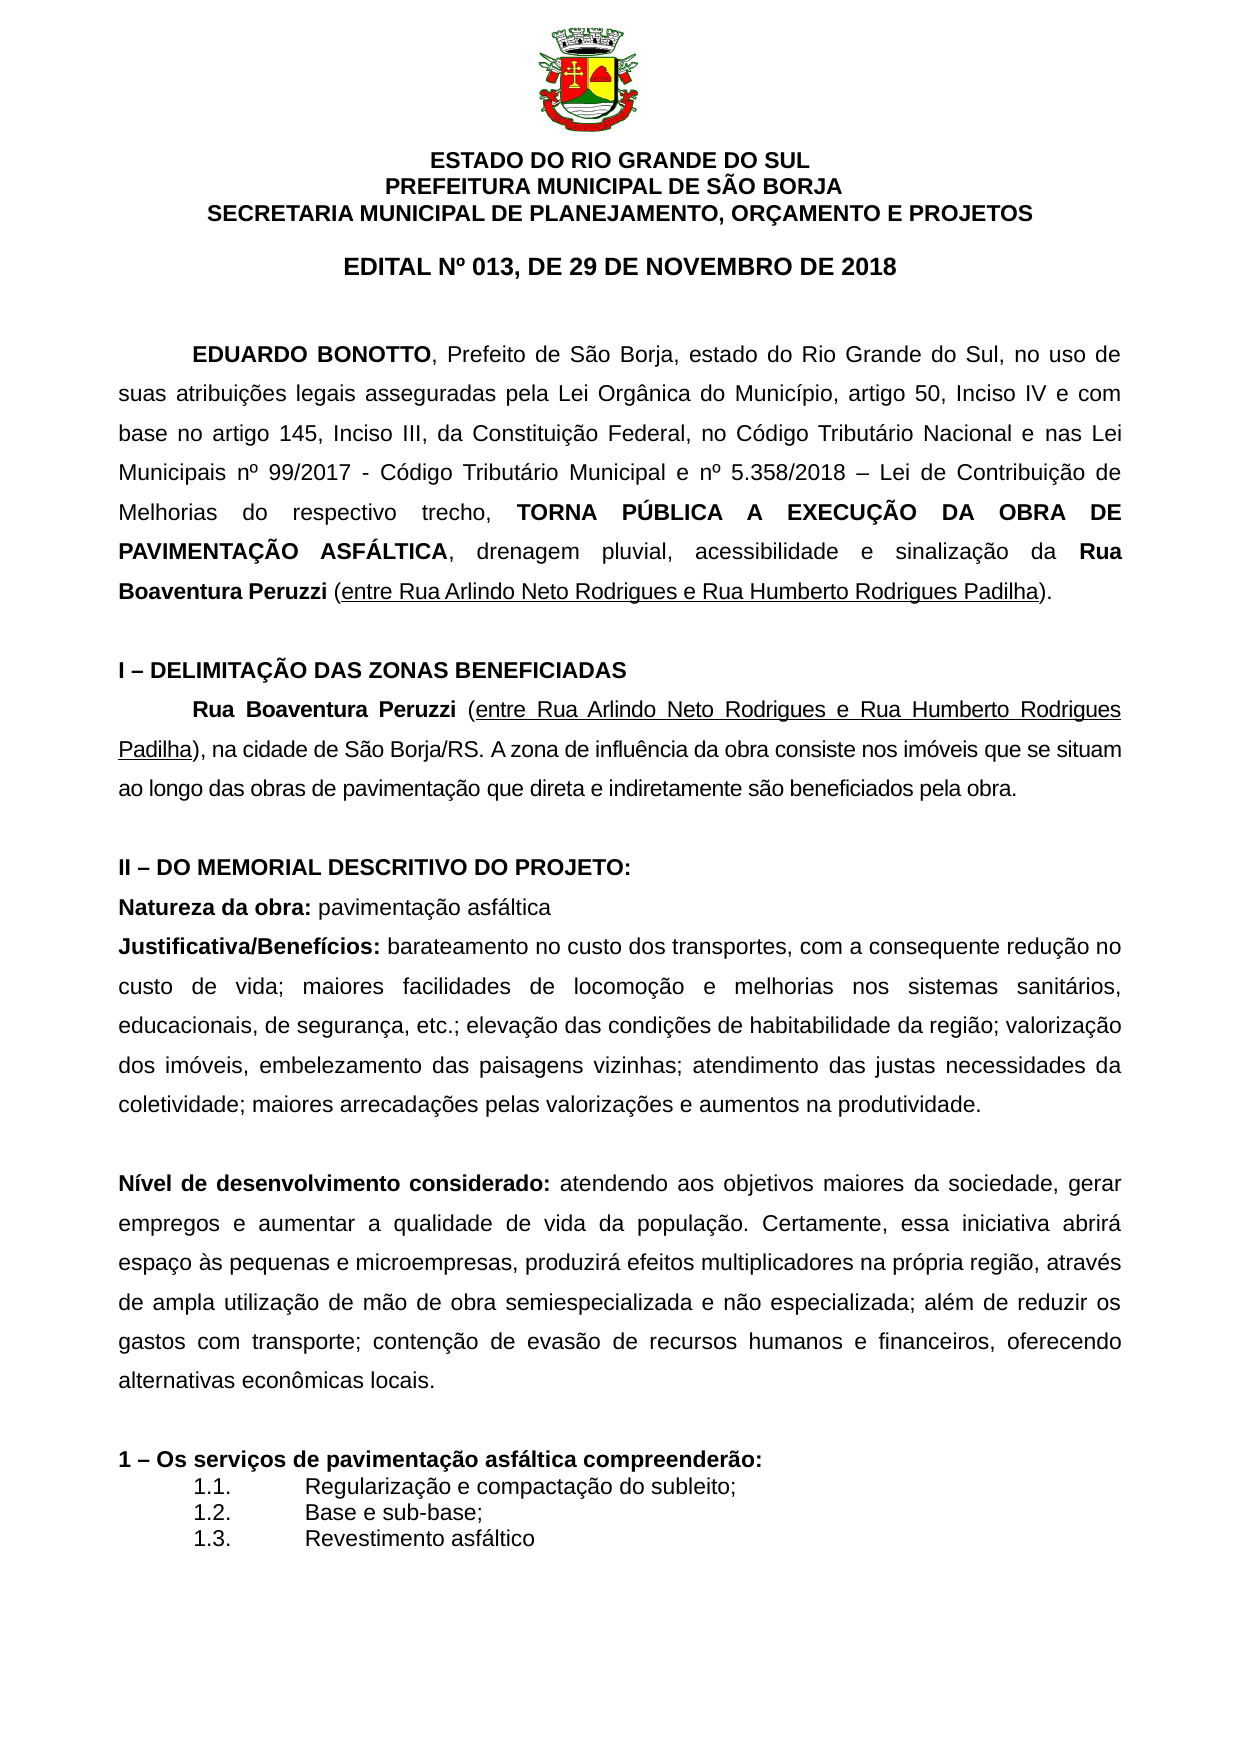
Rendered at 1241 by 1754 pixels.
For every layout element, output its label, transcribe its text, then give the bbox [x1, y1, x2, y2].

text II – DO MEMORIAL DESCRITIVO DO PROJETO: [118, 854, 1122, 881]
text Nível de desenvolvimento considerado: atendendo aos objetivos maiores da sociedade, gerar empregos e aumentar a qualidade de vida da população. Certamente, essa iniciativa abrirá espaço às pequenas e microempresas, produzirá efeitos multiplicadores na própria região, através de ampla utilização de mão de obra semiespecializada e não especializada; além de reduzir os gastos com transporte; contenção de evasão de recursos humanos e financeiros, oferecendo alternativas econômicas locais. [118, 1170, 1122, 1394]
text Natureza da obra: pavimentação asfáltica [118, 894, 1122, 920]
text I – DELIMITAÇÃO DAS ZONAS BENEFICIADAS [118, 657, 1122, 683]
list Revestimento asfáltico [193, 1525, 1122, 1552]
list Base e sub-base; [193, 1499, 1122, 1525]
text EDITAL Nº 013, DE 29 DE NOVEMBRO DE 2018 [118, 252, 1122, 281]
text EDUARDO BONOTTO, Prefeito de São Borja, estado do Rio Grande do Sul, no uso de suas atribuições legais asseguradas pela Lei Orgânica do Município, artigo 50, Inciso IV e com base no artigo 145, Inciso III, da Constituição Federal, no Código Tributário Nacional e nas Lei Municipais nº 99/2017 - Código Tributário Municipal e nº 5.358/2018 – Lei de Contribuição de Melhorias do respectivo trecho, TORNA PÚBLICA A EXECUÇÃO DA OBRA DE PAVIMENTAÇÃO ASFÁLTICA, drenagem pluvial, acessibilidade e sinalização da Rua Boaventura Peruzzi (entre Rua Arlindo Neto Rodrigues e Rua Humberto Rodrigues Padilha). [118, 338, 1122, 604]
picture [538, 27, 640, 132]
text Justificativa/Benefícios: barateamento no custo dos transportes, com a consequente redução no custo de vida; maiores facilidades de locomoção e melhorias nos sistemas sanitários, educacionais, de segurança, etc.; elevação das condições de habitabilidade da região; valorização dos imóveis, embelezamento das paisagens vizinhas; atendimento das justas necessidades da coletividade; maiores arrecadações pelas valorizações e aumentos na produtividade. [118, 933, 1122, 1117]
text Rua Boaventura Peruzzi (entre Rua Arlindo Neto Rodrigues e Rua Humberto Rodrigues Padilha), na cidade de São Borja/RS. A zona de influência da obra consiste nos imóveis que se situam ao longo das obras de pavimentação que direta e indiretamente são beneficiados pela obra. [118, 696, 1122, 802]
text 1 – Os serviços de pavimentação asfáltica compreenderão: [118, 1446, 1122, 1473]
list Regularização e compactação do subleito; [193, 1473, 1122, 1499]
